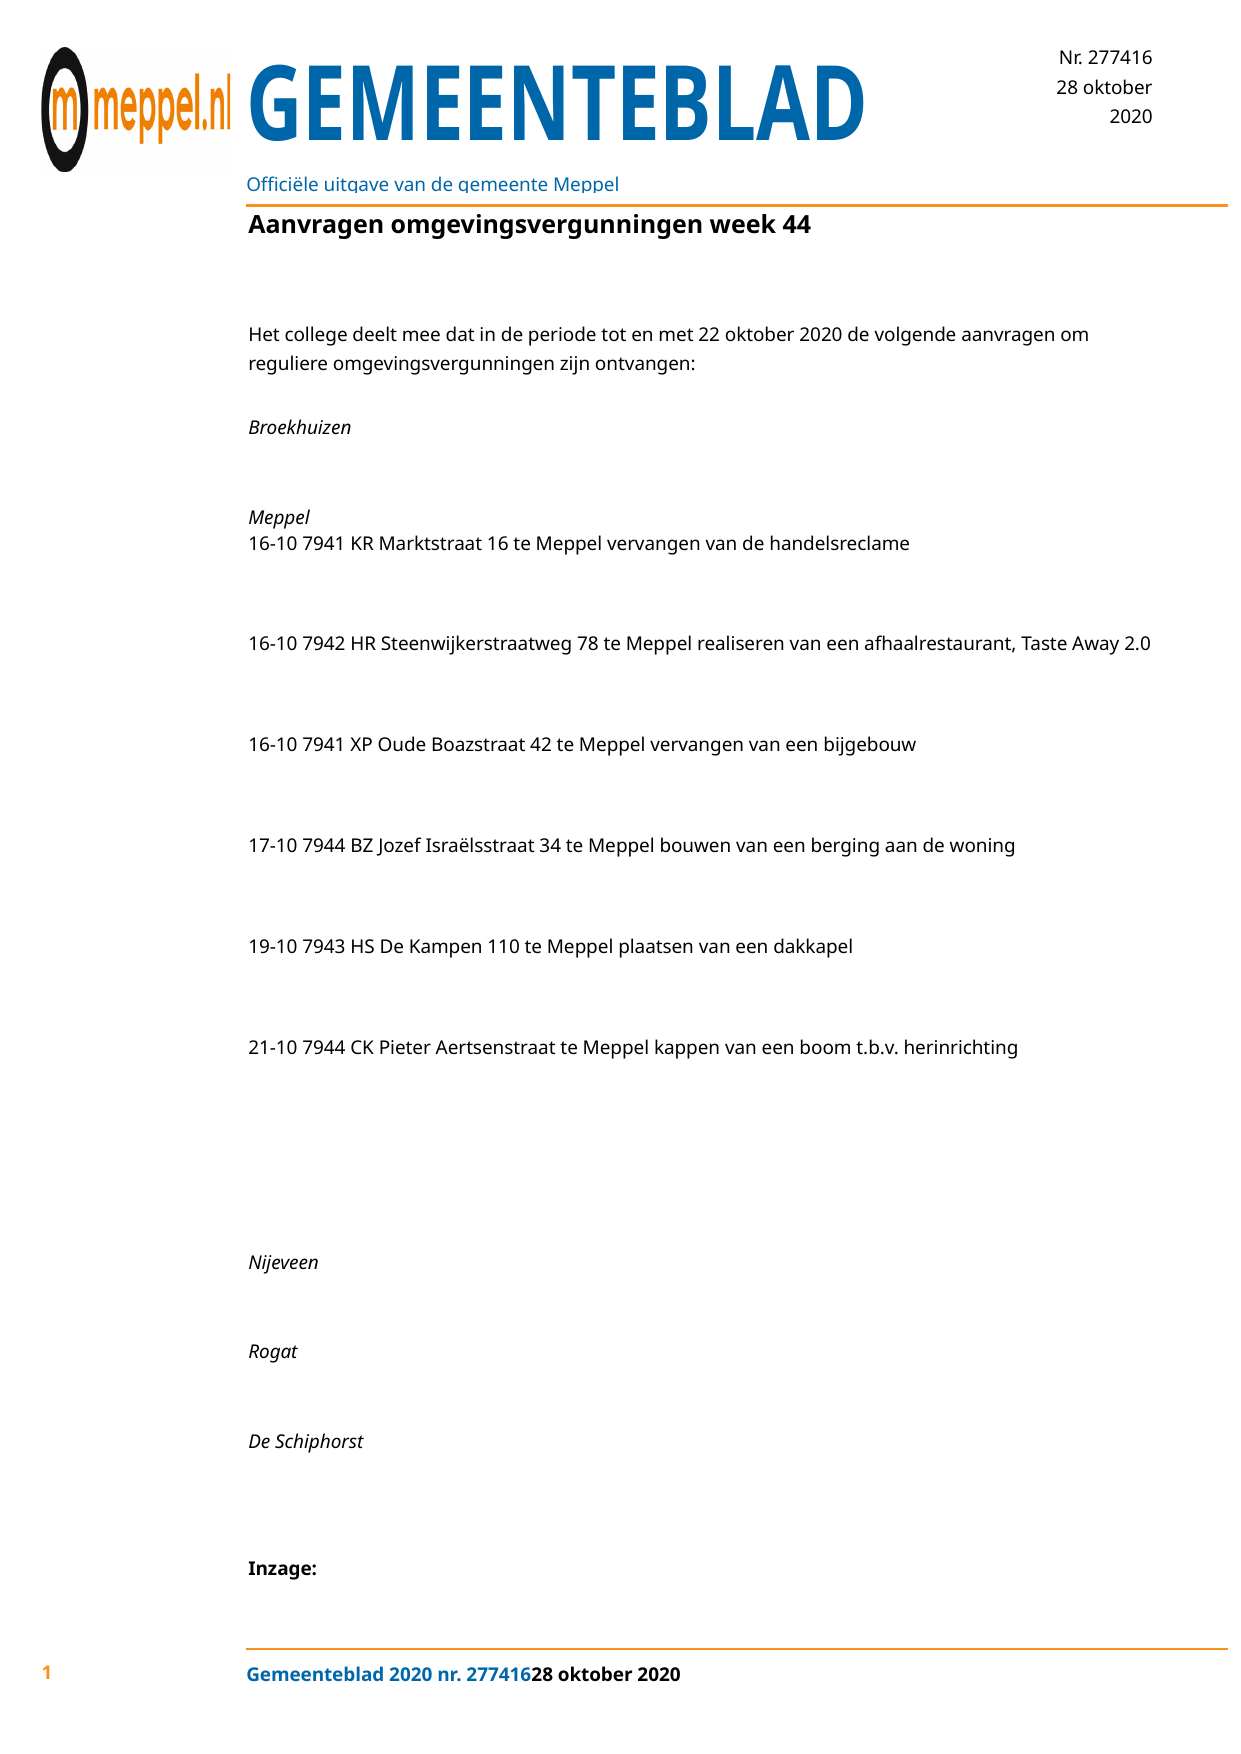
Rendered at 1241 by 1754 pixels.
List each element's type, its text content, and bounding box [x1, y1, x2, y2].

text Het college deelt mee dat in de periode tot en met 22 oktober 2020 de volgende aanvragen om reguliere omgevingsvergunningen zijn ontvangen: [248, 321, 1152, 376]
text 16-10 7942 HR Steenwijkerstraatweg 78 te Meppel realiseren van een afhaalrestaurant, Taste Away 2.0 [248, 631, 1152, 656]
text De Schiphorst [248, 1428, 1152, 1454]
text Rogat [248, 1339, 1152, 1364]
text 16-10 7941 KR Marktstraat 16 te Meppel vervangen van de handelsreclame [248, 530, 1152, 555]
text Meppel [248, 504, 1152, 530]
picture [41, 47, 231, 172]
text 19-10 7943 HS De Kampen 110 te Meppel plaatsen van een dakkapel [248, 933, 1152, 959]
text Inzage: [248, 1555, 1152, 1581]
text 21-10 7944 CK Pieter Aertsenstraat te Meppel kappen van een boom t.b.v. herinrichting [248, 1034, 1152, 1059]
text Nijeveen [248, 1249, 1152, 1275]
text 16-10 7941 XP Oude Boazstraat 42 te Meppel vervangen van een bijgebouw [248, 731, 1152, 757]
text Aanvragen omgevingsvergunningen week 44 [248, 207, 1152, 241]
text 17-10 7944 BZ Jozef Israëlsstraat 34 te Meppel bouwen van een berging aan de woning [248, 832, 1152, 858]
text Broekhuizen [248, 414, 1152, 440]
